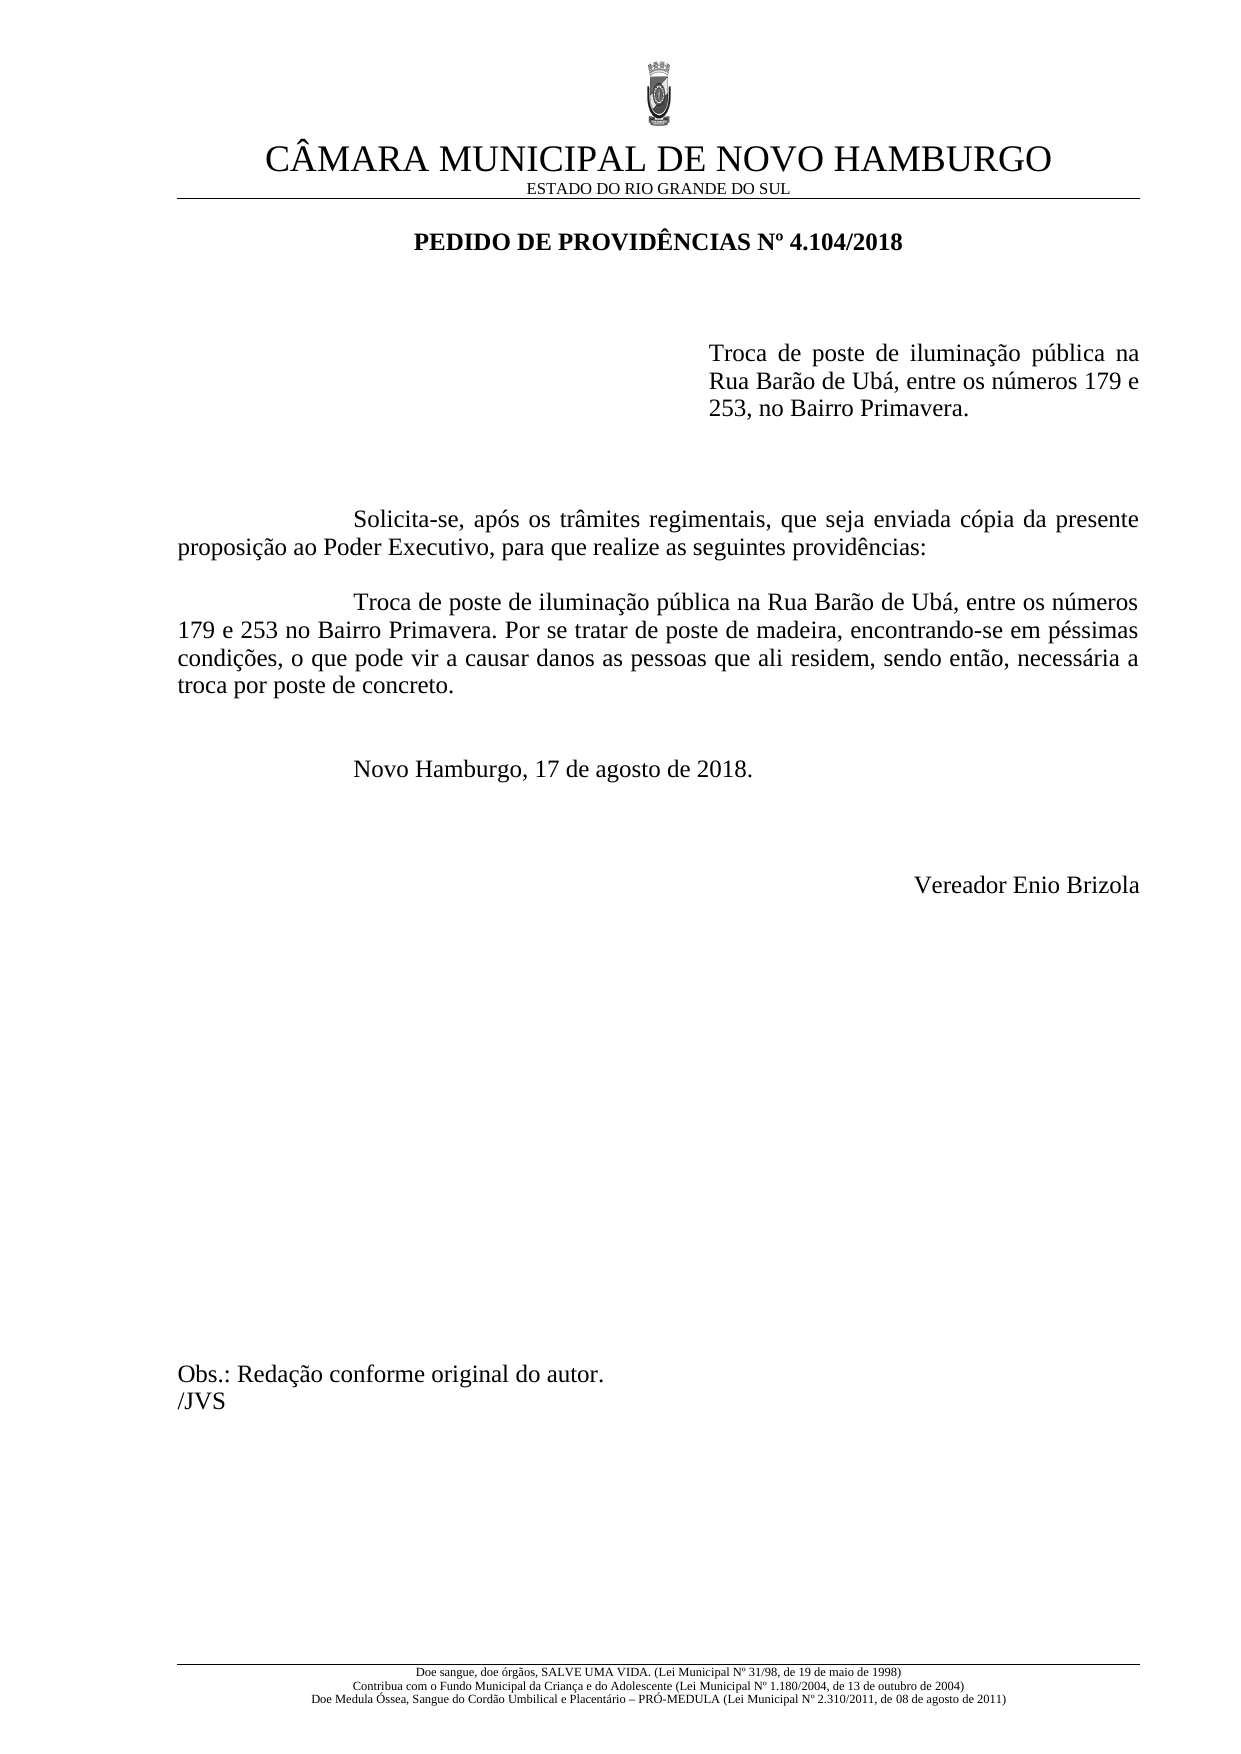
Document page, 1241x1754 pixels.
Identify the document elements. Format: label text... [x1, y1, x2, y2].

text PEDIDO DE PROVIDÊNCIAS Nº 4.104/2018 [177, 228, 1140, 256]
text Troca de poste de iluminação pública na Rua Barão de Ubá, entre os números 179 e 253 no Bairro Primavera. Por se tratar de poste de madeira, encontrando-se em péssimas condições, o que pode vir a causar danos as pessoas que ali residem, sendo então, necessária a troca por poste de concreto. [177, 588, 1140, 699]
text Solicita-se, após os trâmites regimentais, que seja enviada cópia da presente proposição ao Poder Executivo, para que realize as seguintes providências: [177, 505, 1140, 561]
text Troca de poste de iluminação pública na Rua Barão de Ubá, entre os números 179 e 253, no Bairro Primavera. [709, 339, 1140, 422]
text /JVS [177, 1387, 1140, 1415]
text Novo Hamburgo, 17 de agosto de 2018. [177, 755, 1140, 782]
text Obs.: Redação conforme original do autor. [177, 1360, 1140, 1387]
text Vereador Enio Brizola [177, 871, 1140, 899]
